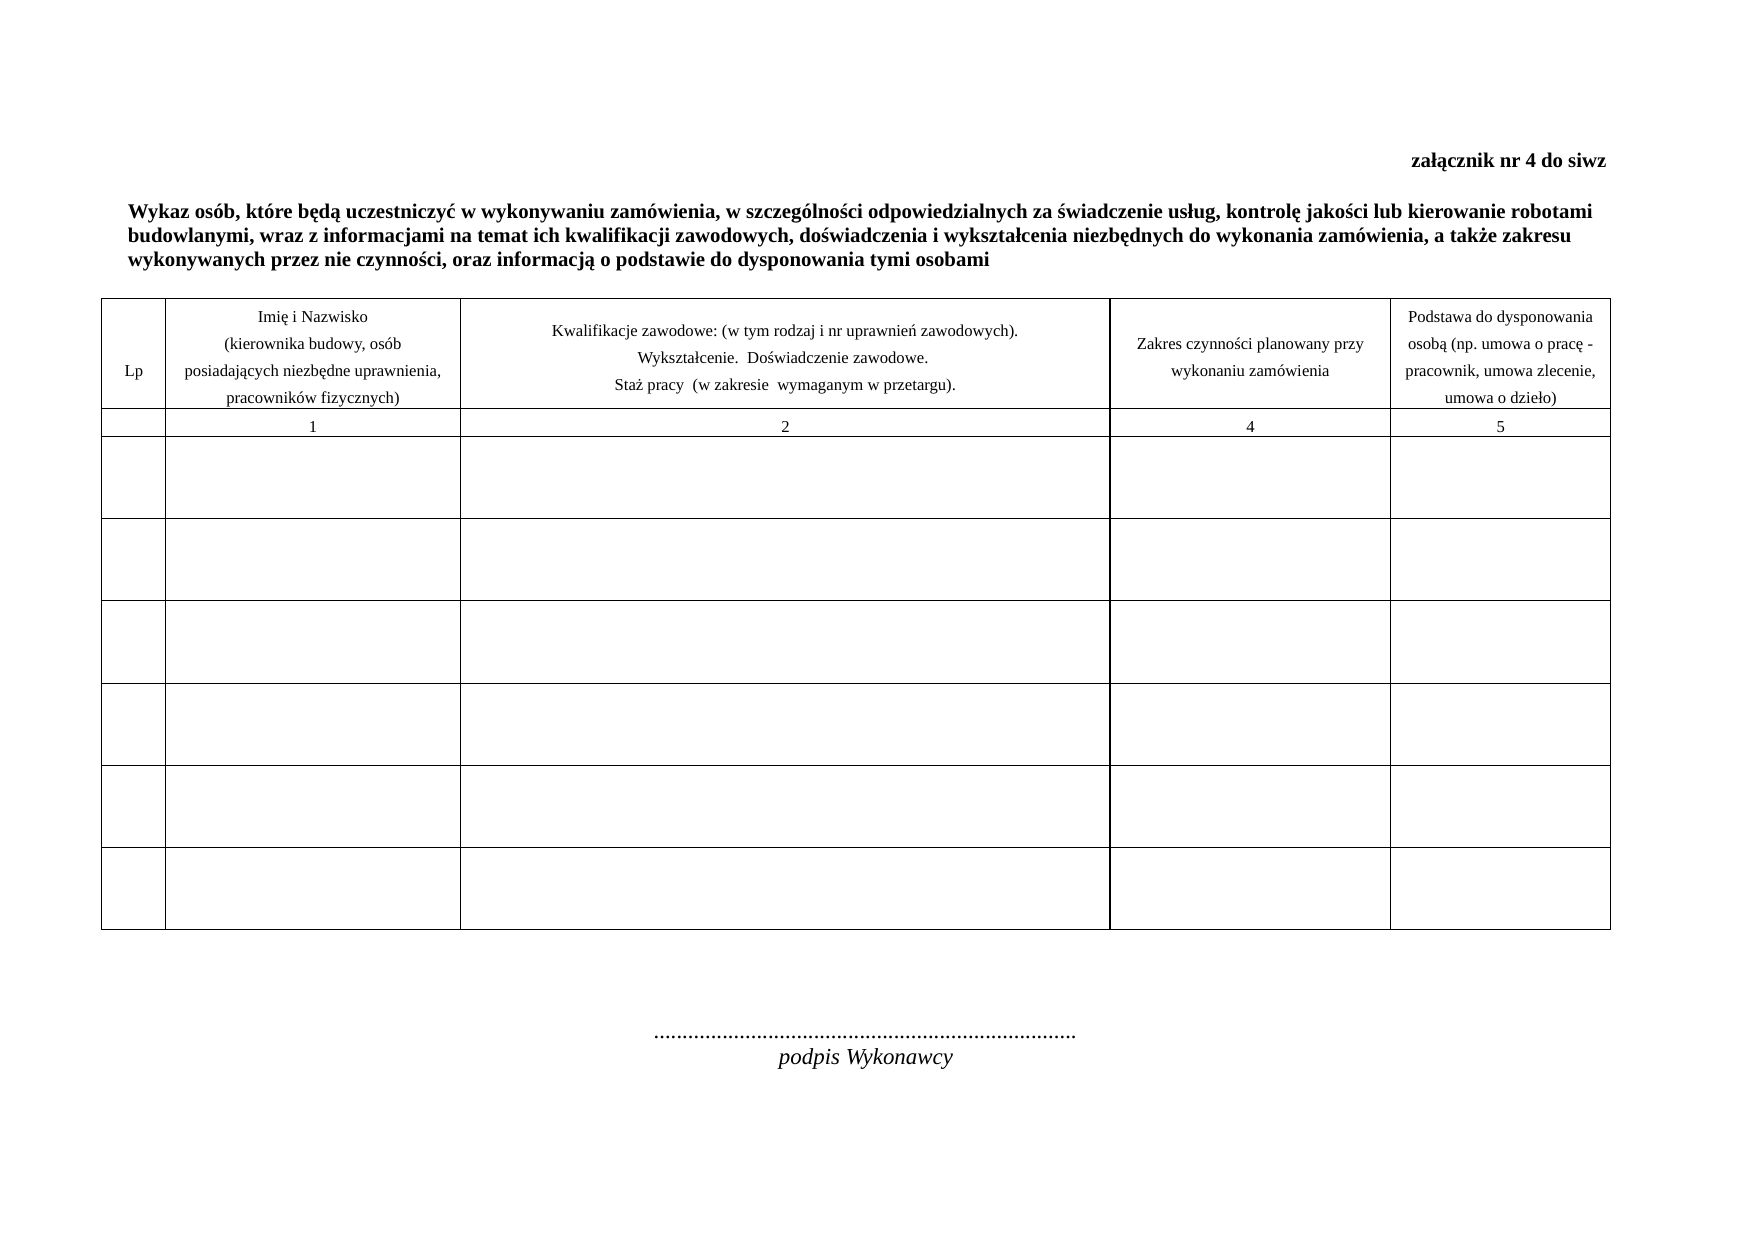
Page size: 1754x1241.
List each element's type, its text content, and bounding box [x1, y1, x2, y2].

table_cell [1111, 601, 1390, 682]
table_cell [1391, 684, 1610, 765]
table_cell [166, 519, 460, 600]
text Wykaz osób, które będą uczestniczyć w wykonywaniu zamówienia, w szczególności odpowiedzialnych za świadczenie usług, kontrolę jakości lub kierowanie robotami budowlanymi, wraz z informacjami na temat ich kwalifikacji zawodowych, doświadczenia i wykształcenia niezbędnych do wykonania zamówienia, a także zakresu wykonywanych przez nie czynności, oraz informacją o podstawie do dysponowania tymi osobami [128, 199, 1606, 271]
table_cell [461, 601, 1109, 682]
table_cell [1111, 437, 1390, 518]
text .......................................................................... [128, 1017, 1606, 1043]
table_cell [461, 684, 1109, 765]
table_cell [166, 601, 460, 682]
table_cell [166, 684, 460, 765]
table_header Lp [102, 299, 165, 407]
table_cell [102, 684, 165, 765]
table_cell [102, 437, 165, 518]
table_cell [461, 766, 1109, 847]
table_cell [102, 766, 165, 847]
table_cell [1111, 848, 1390, 929]
table_cell [1391, 601, 1610, 682]
table_cell [166, 848, 460, 929]
table_header Imię i Nazwisko (kierownika budowy, osób posiadających niezbędne uprawnienia, pracowników fizycznych) [166, 299, 460, 407]
table_cell 2 [461, 409, 1109, 436]
table_cell [166, 766, 460, 847]
table_cell [102, 519, 165, 600]
table_cell [1391, 437, 1610, 518]
table_cell [1111, 766, 1390, 847]
table_header Kwalifikacje zawodowe: (w tym rodzaj i nr uprawnień zawodowych). Wykształcenie. Doświadczenie zawodowe. Staż pracy (w zakresie wymaganym w przetargu). [461, 299, 1109, 407]
table_cell [102, 409, 165, 436]
table_cell [461, 848, 1109, 929]
table_cell [1111, 519, 1390, 600]
table_cell [102, 601, 165, 682]
table_cell [1391, 848, 1610, 929]
table_cell [1391, 766, 1610, 847]
table_cell [1111, 684, 1390, 765]
table_cell [166, 437, 460, 518]
text podpis Wykonawcy [128, 1043, 1606, 1069]
table_cell 5 [1391, 409, 1610, 436]
table_header Podstawa do dysponowania osobą (np. umowa o pracę -pracownik, umowa zlecenie, umowa o dzieło) [1391, 299, 1610, 407]
table_header Zakres czynności planowany przy wykonaniu zamówienia [1111, 299, 1390, 407]
table_cell 1 [166, 409, 460, 436]
table_cell [461, 519, 1109, 600]
table_cell [1391, 519, 1610, 600]
subtitle załącznik nr 4 do siwz [128, 148, 1606, 172]
table_cell [102, 848, 165, 929]
table_cell 4 [1111, 409, 1390, 436]
table_cell [461, 437, 1109, 518]
